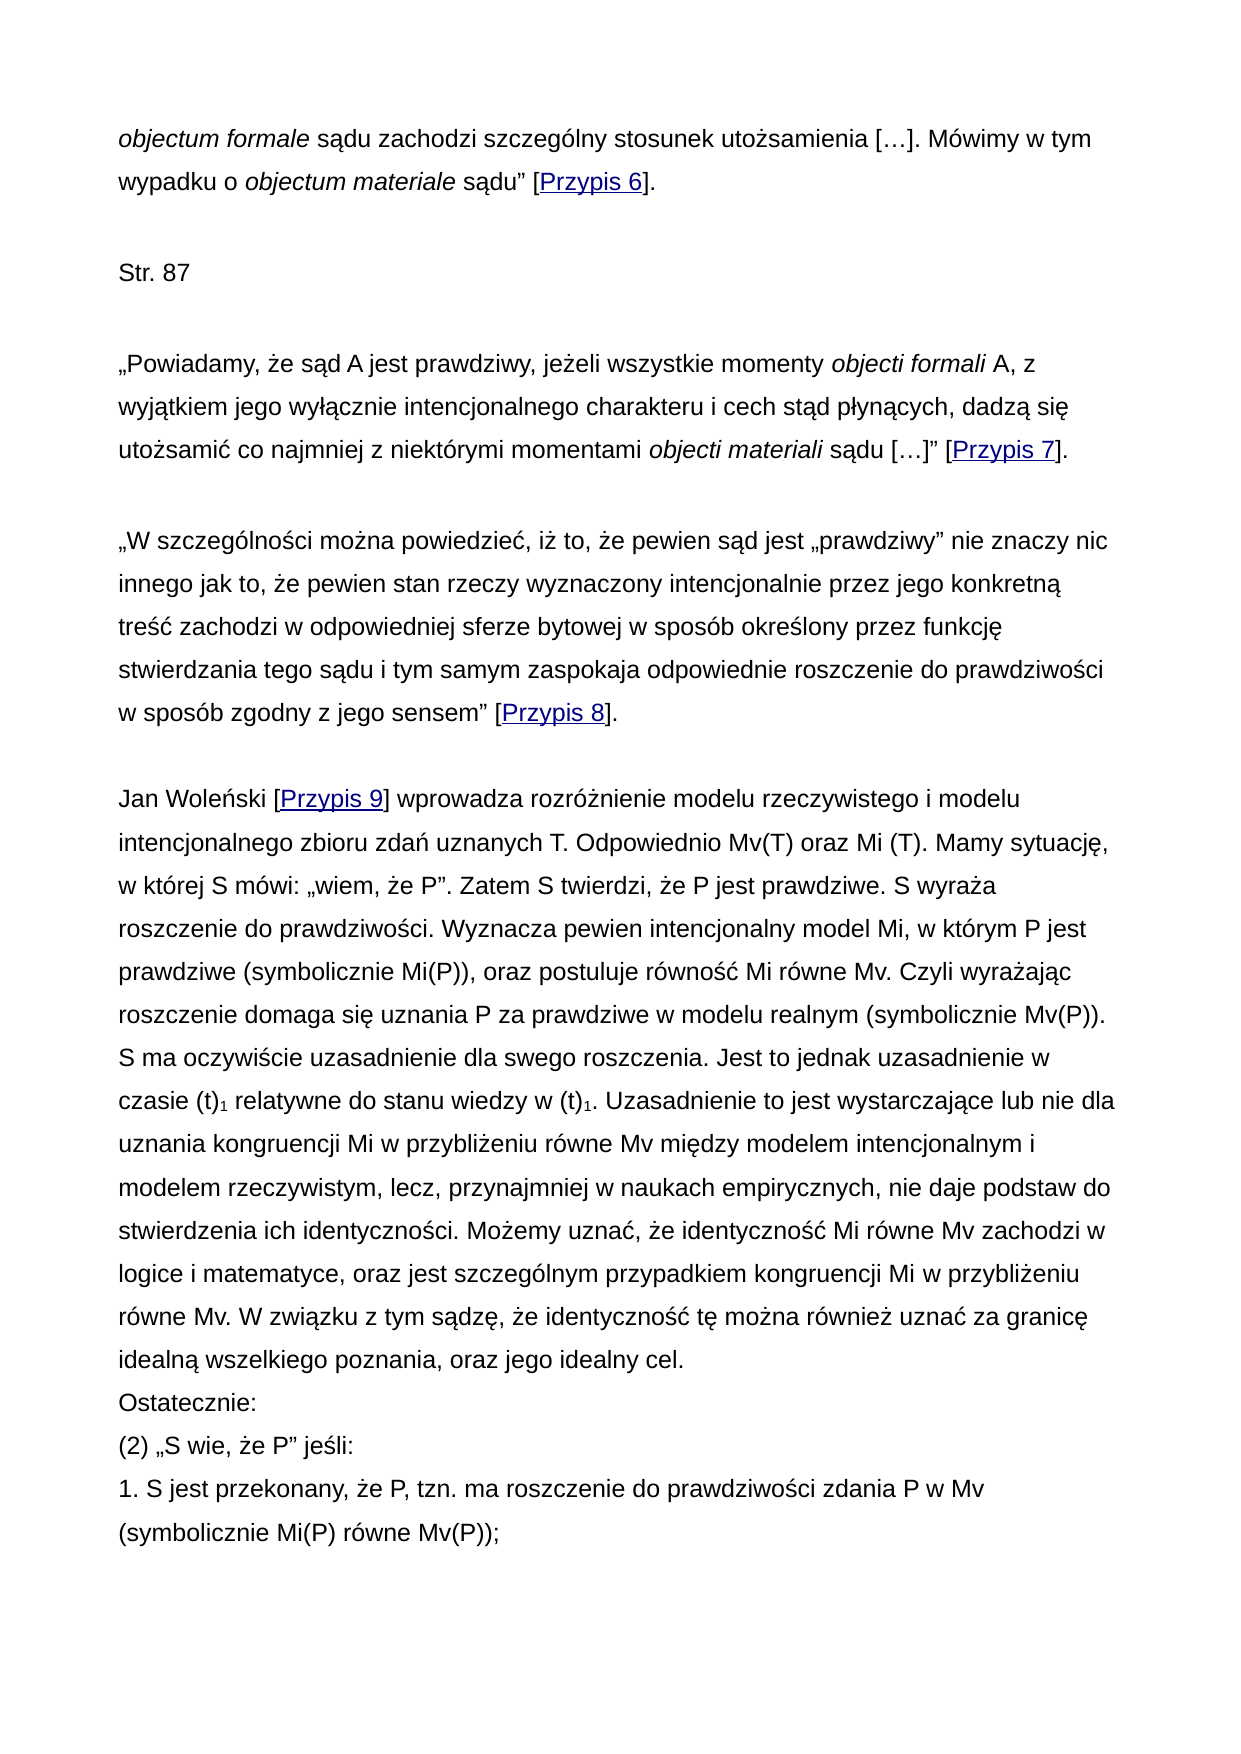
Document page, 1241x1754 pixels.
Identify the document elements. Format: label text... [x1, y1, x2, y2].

text „Powiadamy, że sąd A jest prawdziwy, jeżeli wszystkie momenty objecti formali A, z wyjątkiem jego wyłącznie intencjonalnego charakteru i cech stąd płynących, dadzą się utożsamić co najmniej z niektórymi momentami objecti materiali sądu […]” [Przypis 7]. [118, 349, 1122, 464]
text Str. 87 [118, 258, 1122, 287]
text (2) „S wie, że P” jeśli: [118, 1431, 1122, 1460]
text objectum formale sądu zachodzi szczególny stosunek utożsamienia […]. Mówimy w tym wypadku o objectum materiale sądu” [Przypis 6]. [118, 124, 1122, 196]
text 1. S jest przekonany, że P, tzn. ma roszczenie do prawdziwości zdania P w Mv (symbolicznie Mi(P) równe Mv(P)); [118, 1474, 1122, 1546]
text „W szczególności można powiedzieć, iż to, że pewien sąd jest „prawdziwy” nie znaczy nic innego jak to, że pewien stan rzeczy wyznaczony intencjonalnie przez jego konkretną treść zachodzi w odpowiedniej sferze bytowej w sposób określony przez funkcję stwierdzania tego sądu i tym samym zaspokaja odpowiednie roszczenie do prawdziwości w sposób zgodny z jego sensem” [Przypis 8]. [118, 526, 1122, 727]
text Jan Woleński [Przypis 9] wprowadza rozróżnienie modelu rzeczywistego i modelu intencjonalnego zbioru zdań uznanych T. Odpowiednio Mv(T) oraz Mi (T). Mamy sytuację, w której S mówi: „wiem, że P”. Zatem S twierdzi, że P jest prawdziwe. S wyraża roszczenie do prawdziwości. Wyznacza pewien intencjonalny model Mi, w którym P jest prawdziwe (symbolicznie Mi(P)), oraz postuluje równość Mi równe Mv. Czyli wyrażając roszczenie domaga się uznania P za prawdziwe w modelu realnym (symbolicznie Mv(P)). S ma oczywiście uzasadnienie dla swego roszczenia. Jest to jednak uzasadnienie w czasie (t)1 relatywne do stanu wiedzy w (t)1. Uzasadnienie to jest wystarczające lub nie dla uznania kongruencji Mi w przybliżeniu równe Mv między modelem intencjonalnym i modelem rzeczywistym, lecz, przynajmniej w naukach empirycznych, nie daje podstaw do stwierdzenia ich identyczności. Możemy uznać, że identyczność Mi równe Mv zachodzi w logice i matematyce, oraz jest szczególnym przypadkiem kongruencji Mi w przybliżeniu równe Mv. W związku z tym sądzę, że identyczność tę można również uznać za granicę idealną wszelkiego poznania, oraz jego idealny cel. [118, 784, 1122, 1374]
text Ostatecznie: [118, 1388, 1122, 1417]
